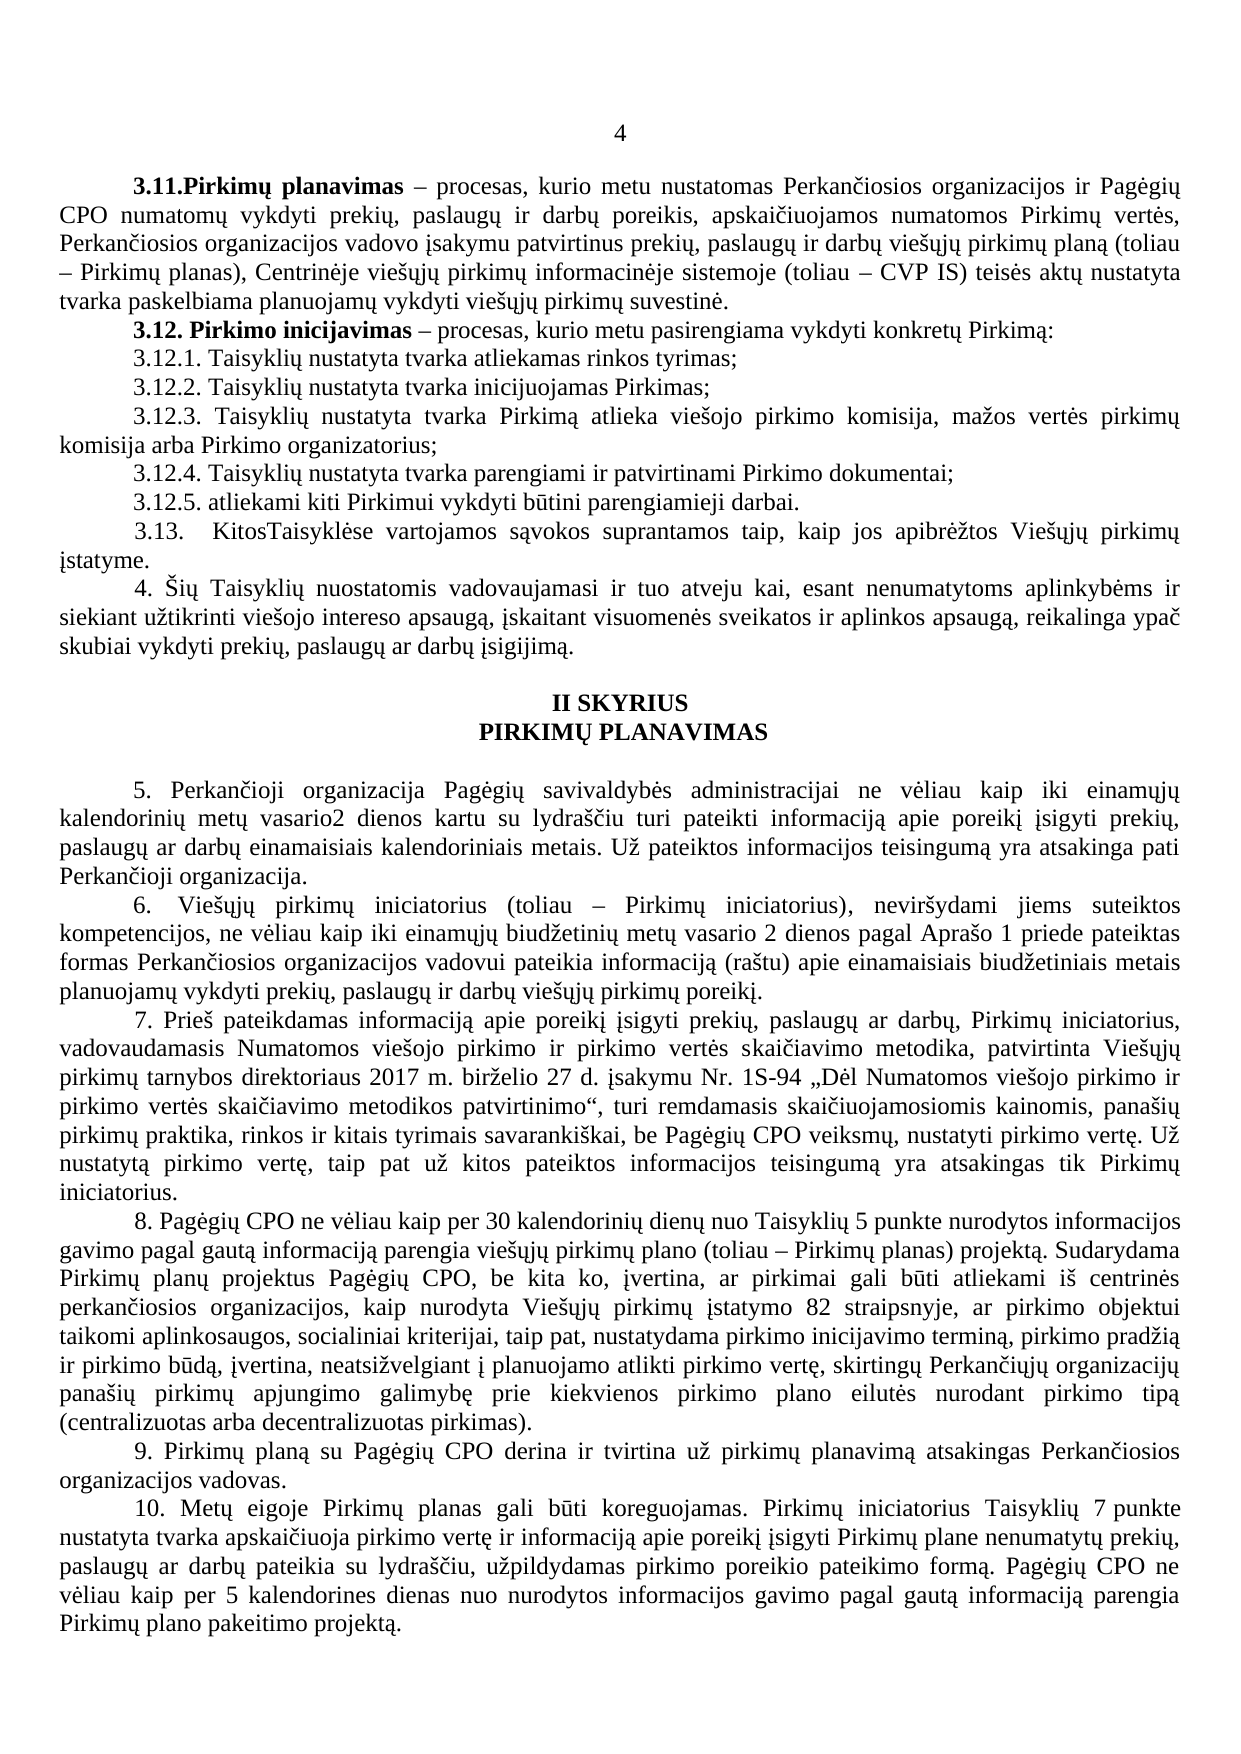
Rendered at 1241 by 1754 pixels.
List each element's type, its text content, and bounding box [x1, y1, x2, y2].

text 9. Pirkimų planą su Pagėgių CPO derina ir tvirtina už pirkimų planavimą atsakingas Perkančiosios organizacijos vadovas. [59, 1436, 1181, 1493]
text 3.12.2. Taisyklių nustatyta tvarka inicijuojamas Pirkimas; [59, 372, 1181, 401]
text 3.13. KitosTaisyklėse vartojamos sąvokos suprantamos taip, kaip jos apibrėžtos Viešųjų pirkimų įstatyme. [59, 516, 1181, 573]
text 10. Metų eigoje Pirkimų planas gali būti koreguojamas. Pirkimų iniciatorius Taisyklių 7 punkte nustatyta tvarka apskaičiuoja pirkimo vertę ir informaciją apie poreikį įsigyti Pirkimų plane nenumatytų prekių, paslaugų ar darbų pateikia su lydraščiu, užpildydamas pirkimo poreikio pateikimo formą. Pagėgių CPO ne vėliau kaip per 5 kalendorines dienas nuo nurodytos informacijos gavimo pagal gautą informaciją parengia Pirkimų plano pakeitimo projektą. [59, 1493, 1181, 1637]
text 3.12.3. Taisyklių nustatyta tvarka Pirkimą atlieka viešojo pirkimo komisija, mažos vertės pirkimų komisija arba Pirkimo organizatorius; [59, 401, 1181, 458]
text II SKYRIUS [59, 688, 1181, 717]
text 8. Pagėgių CPO ne vėliau kaip per 30 kalendorinių dienų nuo Taisyklių 5 punkte nurodytos informacijos gavimo pagal gautą informaciją parengia viešųjų pirkimų plano (toliau – Pirkimų planas) projektą. Sudarydama Pirkimų planų projektus Pagėgių CPO, be kita ko, įvertina, ar pirkimai gali būti atliekami iš centrinės perkančiosios organizacijos, kaip nurodyta Viešųjų pirkimų įstatymo 82 straipsnyje, ar pirkimo objektui taikomi aplinkosaugos, socialiniai kriterijai, taip pat, nustatydama pirkimo inicijavimo terminą, pirkimo pradžią ir pirkimo būdą, įvertina, neatsižvelgiant į planuojamo atlikti pirkimo vertę, skirtingų Perkančiųjų organizacijų panašių pirkimų apjungimo galimybę prie kiekvienos pirkimo plano eilutės nurodant pirkimo tipą (centralizuotas arba decentralizuotas pirkimas). [59, 1206, 1181, 1436]
text 7. Prieš pateikdamas informaciją apie poreikį įsigyti prekių, paslaugų ar darbų, Pirkimų iniciatorius, vadovaudamasis Numatomos viešojo pirkimo ir pirkimo vertės skaičiavimo metodika, patvirtinta Viešųjų pirkimų tarnybos direktoriaus 2017 m. birželio 27 d. įsakymu Nr. 1S-94 „Dėl Numatomos viešojo pirkimo ir pirkimo vertės skaičiavimo metodikos patvirtinimo“, turi remdamasis skaičiuojamosiomis kainomis, panašių pirkimų praktika, rinkos ir kitais tyrimais savarankiškai, be Pagėgių CPO veiksmų, nustatyti pirkimo vertę. Už nustatytą pirkimo vertę, taip pat už kitos pateiktos informacijos teisingumą yra atsakingas tik Pirkimų iniciatorius. [59, 1005, 1181, 1206]
text 3.12.4. Taisyklių nustatyta tvarka parengiami ir patvirtinami Pirkimo dokumentai; [59, 458, 1181, 487]
text 5. Perkančioji organizacija Pagėgių savivaldybės administracijai ne vėliau kaip iki einamųjų kalendorinių metų vasario2 dienos kartu su lydraščiu turi pateikti informaciją apie poreikį įsigyti prekių, paslaugų ar darbų einamaisiais kalendoriniais metais. Už pateiktos informacijos teisingumą yra atsakinga pati Perkančioji organizacija. [59, 775, 1181, 890]
text 3.12. Pirkimo inicijavimas – procesas, kurio metu pasirengiama vykdyti konkretų Pirkimą: [59, 315, 1181, 343]
text 6. Viešųjų pirkimų iniciatorius (toliau – Pirkimų iniciatorius), neviršydami jiems suteiktos kompetencijos, ne vėliau kaip iki einamųjų biudžetinių metų vasario 2 dienos pagal Aprašo 1 priede pateiktas formas Perkančiosios organizacijos vadovui pateikia informaciją (raštu) apie einamaisiais biudžetiniais metais planuojamų vykdyti prekių, paslaugų ir darbų viešųjų pirkimų poreikį. [59, 890, 1181, 1005]
text PIRKIMŲ planavimas [59, 717, 1181, 746]
text 3.11.Pirkimų planavimas – procesas, kurio metu nustatomas Perkančiosios organizacijos ir Pagėgių CPO numatomų vykdyti prekių, paslaugų ir darbų poreikis, apskaičiuojamos numatomos Pirkimų vertės, Perkančiosios organizacijos vadovo įsakymu patvirtinus prekių, paslaugų ir darbų viešųjų pirkimų planą (toliau – Pirkimų planas), Centrinėje viešųjų pirkimų informacinėje sistemoje (toliau – CVP IS) teisės aktų nustatyta tvarka paskelbiama planuojamų vykdyti viešųjų pirkimų suvestinė. [59, 171, 1181, 315]
text 3.12.1. Taisyklių nustatyta tvarka atliekamas rinkos tyrimas; [59, 343, 1181, 372]
text 3.12.5. atliekami kiti Pirkimui vykdyti būtini parengiamieji darbai. [59, 487, 1181, 516]
text 4. Šių Taisyklių nuostatomis vadovaujamasi ir tuo atveju kai, esant nenumatytoms aplinkybėms ir siekiant užtikrinti viešojo intereso apsaugą, įskaitant visuomenės sveikatos ir aplinkos apsaugą, reikalinga ypač skubiai vykdyti prekių, paslaugų ar darbų įsigijimą. [59, 573, 1181, 660]
